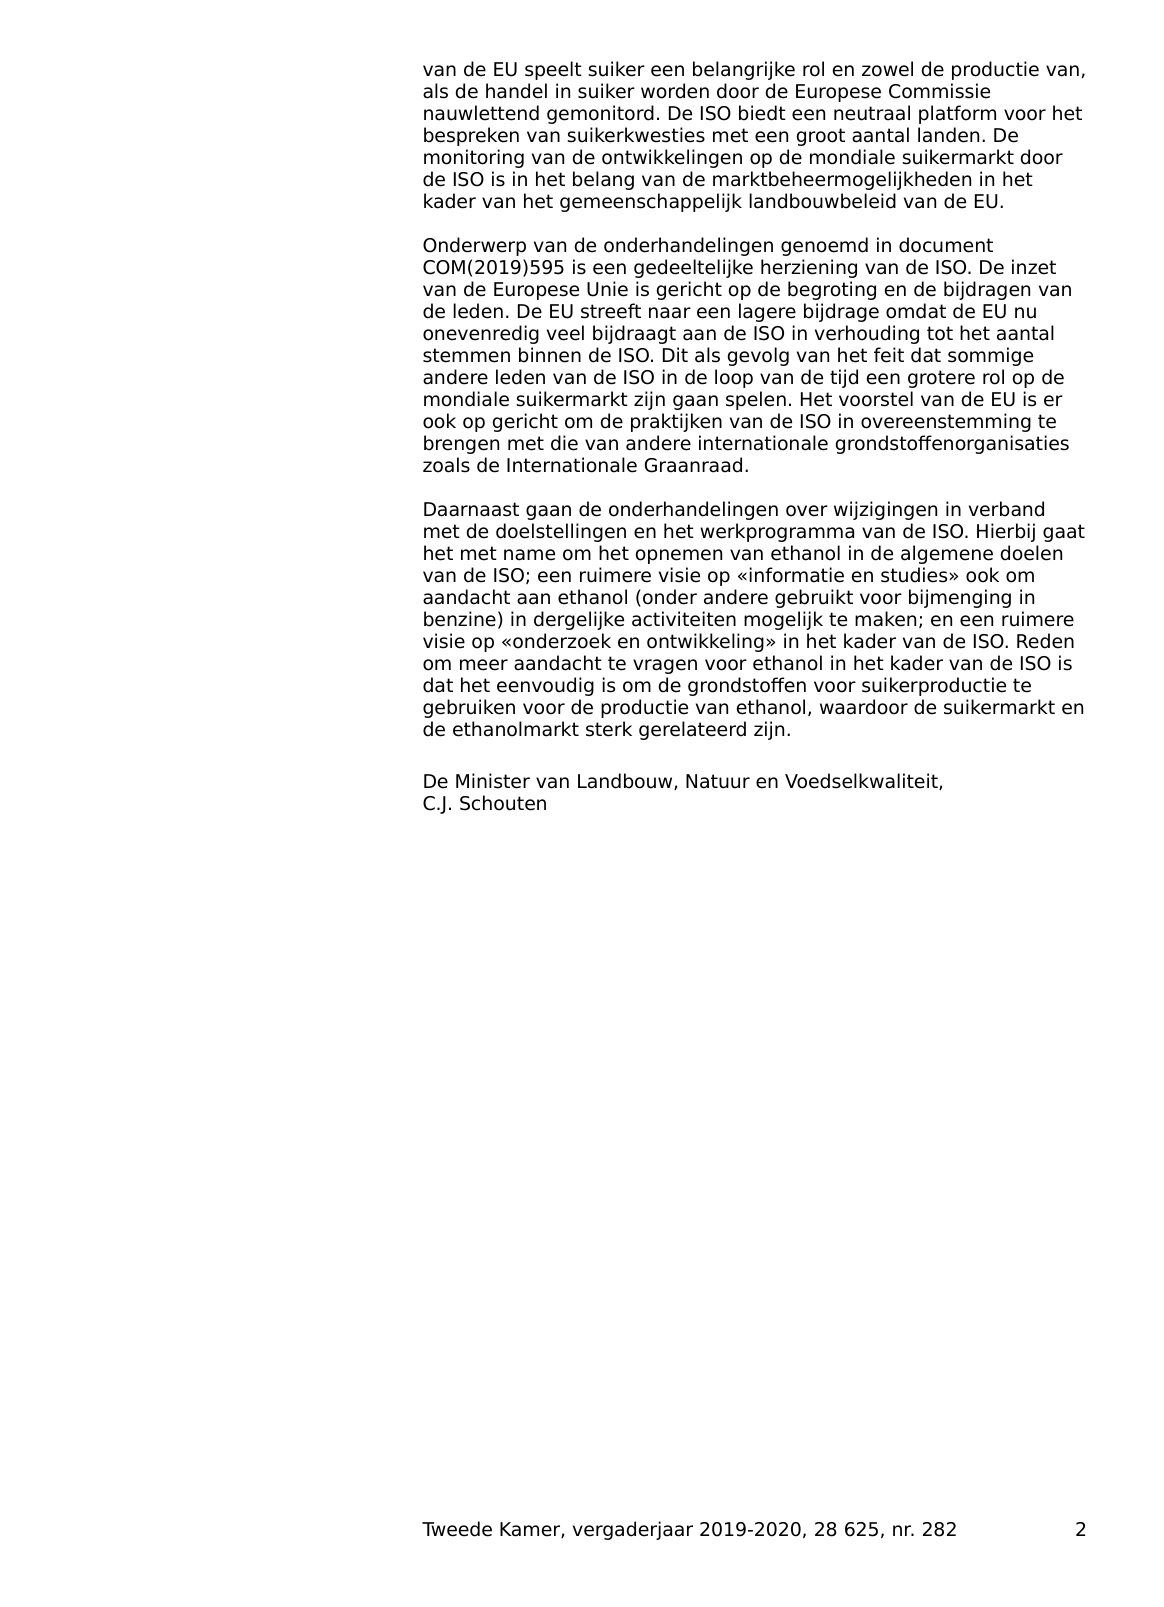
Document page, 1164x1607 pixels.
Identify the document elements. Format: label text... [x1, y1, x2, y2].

text Daarnaast gaan de onderhandelingen over wijzigingen in verband met de doelstellingen en het werkprogramma van de ISO. Hierbij gaat het met name om het opnemen van ethanol in de algemene doelen van de ISO; een ruimere visie op «informatie en studies» ook om aandacht aan ethanol (onder andere gebruikt voor bijmenging in benzine) in dergelijke activiteiten mogelijk te maken; en een ruimere visie op «onderzoek en ontwikkeling» in het kader van de ISO. Reden om meer aandacht te vragen voor ethanol in het kader van de ISO is dat het eenvoudig is om de grondstoffen voor suikerproductie te gebruiken voor de productie van ethanol, waardoor de suikermarkt en de ethanolmarkt sterk gerelateerd zijn. [422, 499, 1087, 741]
text Onderwerp van de onderhandelingen genoemd in document COM(2019)595 is een gedeeltelijke herziening van de ISO. De inzet van de Europese Unie is gericht op de begroting en de bijdragen van de leden. De EU streeft naar een lagere bijdrage omdat de EU nu onevenredig veel bijdraagt aan de ISO in verhouding tot het aantal stemmen binnen de ISO. Dit als gevolg van het feit dat sommige andere leden van de ISO in de loop van de tijd een grotere rol op de mondiale suikermarkt zijn gaan spelen. Het voorstel van de EU is er ook op gericht om de praktijken van de ISO in overeenstemming te brengen met die van andere internationale grondstoffenorganisaties zoals de Internationale Graanraad. [422, 235, 1087, 477]
text van de EU speelt suiker een belangrijke rol en zowel de productie van, als de handel in suiker worden door de Europese Commissie nauwlettend gemonitord. De ISO biedt een neutraal platform voor het bespreken van suikerkwesties met een groot aantal landen. De monitoring van de ontwikkelingen op de mondiale suikermarkt door de ISO is in het belang van de marktbeheermogelijkheden in het kader van het gemeenschappelijk landbouwbeleid van de EU. [422, 59, 1087, 213]
text De Minister van Landbouw, Natuur en Voedselkwaliteit, C.J. Schouten [422, 771, 1087, 815]
